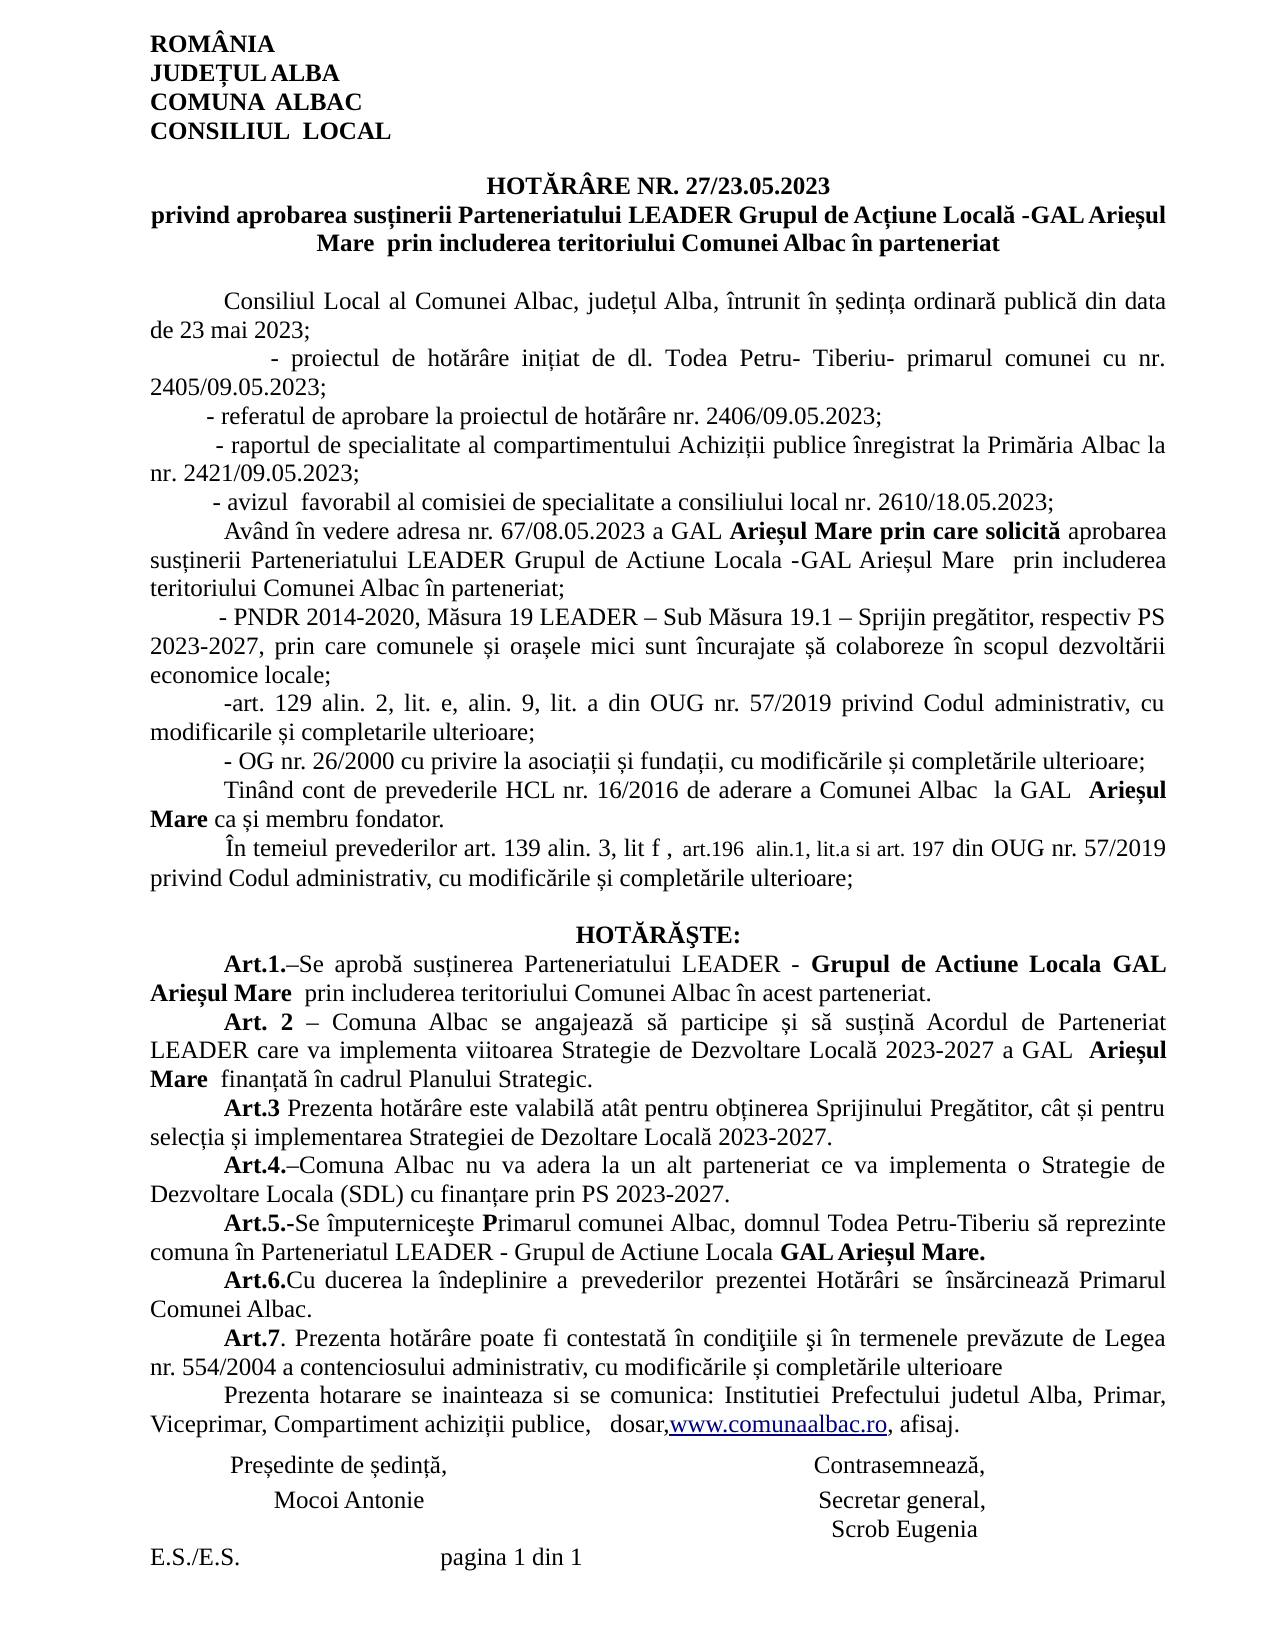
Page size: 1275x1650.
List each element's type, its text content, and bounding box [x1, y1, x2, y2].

text COMUNA ALBAC [150, 87, 1167, 116]
text ROMÂNIA [150, 29, 1167, 58]
text - PNDR 2014-2020, Măsura 19 LEADER – Sub Măsura 19.1 – Sprijin pregătitor, respectiv PS 2023-2027, prin care comunele și orașele mici sunt încurajate șă colaboreze în scopul dezvoltării economice locale; [150, 602, 1167, 688]
text privind aprobarea susținerii Parteneriatului LEADER Grupul de Acțiune Locală -GAL Arieșul Mare prin includerea teritoriului Comunei Albac în parteneriat [150, 200, 1167, 257]
text - raportul de specialitate al compartimentului Achiziții publice înregistrat la Primăria Albac la nr. 2421/09.05.2023; [150, 430, 1167, 487]
text - proiectul de hotărâre inițiat de dl. Todea Petru- Tiberiu- primarul comunei cu nr. 2405/09.05.2023; [150, 343, 1167, 401]
list În temeiul prevederilor art. 139 alin. 3, lit f , art.196 alin.1, lit.a si art. 197 din OUG nr. 57/2019 privind Codul administrativ, cu modificările și completările ulterioare; [150, 833, 1167, 891]
text Prezenta hotarare se inainteaza si se comunica: Institutiei Prefectului judetul Alba, Primar, Viceprimar, Compartiment achiziții publice, dosar,www.comunaalbac.ro, afisaj. [150, 1381, 1167, 1438]
text Art. 2 – Comuna Albac se angajează să participe și să susțină Acordul de Parteneriat LEADER care va implementa viitoarea Strategie de Dezvoltare Locală 2023-2027 a GAL Arieșul Mare finanțată în cadrul Planului Strategic. [150, 1007, 1167, 1093]
text CONSILIUL LOCAL [150, 116, 1167, 144]
text - referatul de aprobare la proiectul de hotărâre nr. 2406/09.05.2023; [150, 401, 1167, 430]
text Art.6.Cu ducerea la îndeplinire a prevederilor prezentei Hotărâri se însărcinează Primarul Comunei Albac. [150, 1266, 1167, 1323]
text Art.5.-Se împuterniceşte Primarul comunei Albac, domnul Todea Petru-Tiberiu să reprezinte comuna în Parteneriatul LEADER - Grupul de Actiune Locala GAL Arieșul Mare. [150, 1208, 1167, 1266]
text Scrob Eugenia [150, 1514, 1167, 1542]
text Art.4.–Comuna Albac nu va adera la un alt parteneriat ce va implementa o Strategie de Dezvoltare Locala (SDL) cu finanțare prin PS 2023-2027. [150, 1151, 1167, 1208]
text - OG nr. 26/2000 cu privire la asociații și fundații, cu modificările și completările ulterioare; [150, 746, 1167, 775]
text Art.3 Prezenta hotărâre este valabilă atât pentru obținerea Sprijinului Pregătitor, cât și pentru selecția și implementarea Strategiei de Dezoltare Locală 2023-2027. [150, 1093, 1167, 1151]
text HOTĂRĂŞTE: [150, 921, 1167, 949]
text Art.7. Prezenta hotărâre poate fi contestată în condiţiile şi în termenele prevăzute de Legea nr. 554/2004 a contenciosului administrativ, cu modificările și completările ulterioare [150, 1323, 1167, 1381]
text Președinte de ședință, Contrasemnează, [150, 1451, 1167, 1479]
text Având în vedere adresa nr. 67/08.05.2023 a GAL Arieșul Mare prin care solicită aprobarea susținerii Parteneriatului LEADER Grupul de Actiune Locala -GAL Arieșul Mare prin includerea teritoriului Comunei Albac în parteneriat; [150, 516, 1167, 602]
text -art. 129 alin. 2, lit. e, alin. 9, lit. a din OUG nr. 57/2019 privind Codul administrativ, cu modificarile și completarile ulterioare; [150, 688, 1167, 746]
text Art.1.–Se aprobă susținerea Parteneriatului LEADER - Grupul de Actiune Locala GAL Arieșul Mare prin includerea teritoriului Comunei Albac în acest parteneriat. [150, 949, 1167, 1007]
text - avizul favorabil al comisiei de specialitate a consiliului local nr. 2610/18.05.2023; [150, 487, 1167, 516]
text Mocoi Antonie Secretar general, [150, 1485, 1167, 1514]
text JUDEȚUL ALBA [150, 58, 1167, 87]
text E.S./E.S. pagina 1 din 1 [150, 1542, 1167, 1571]
text Consiliul Local al Comunei Albac, județul Alba, întrunit în ședința ordinară publică din data de 23 mai 2023; [150, 286, 1167, 343]
text HOTĂRÂRE NR. 27/23.05.2023 [150, 171, 1167, 200]
text Tinând cont de prevederile HCL nr. 16/2016 de aderare a Comunei Albac la GAL Arieșul Mare ca și membru fondator. [150, 775, 1167, 833]
